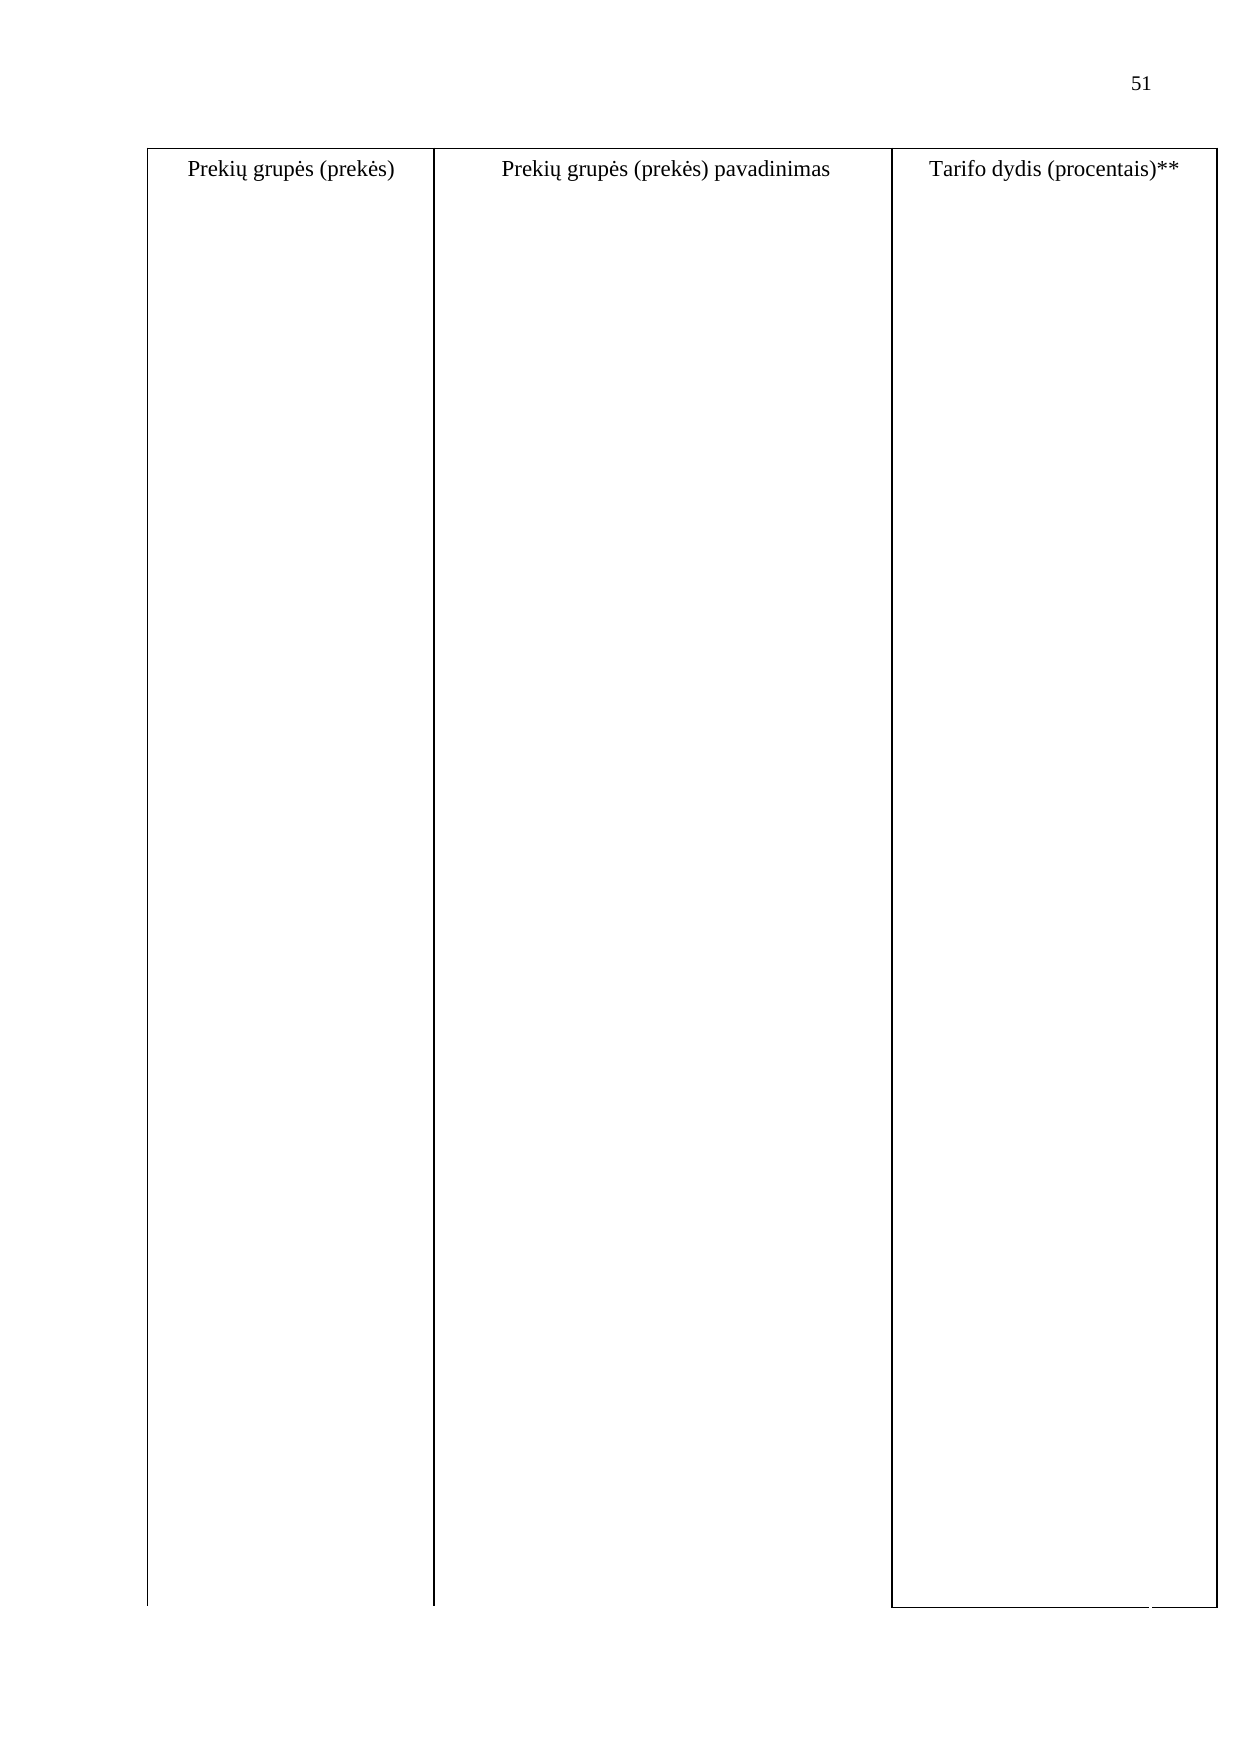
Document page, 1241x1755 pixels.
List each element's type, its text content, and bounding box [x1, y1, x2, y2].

table_header Prekių grupės (prekės) [148, 149, 433, 1606]
table_header Prekių grupės (prekės) pavadinimas [435, 149, 891, 1606]
table_header Tarifo dydis (procentais)** [893, 149, 1216, 1606]
